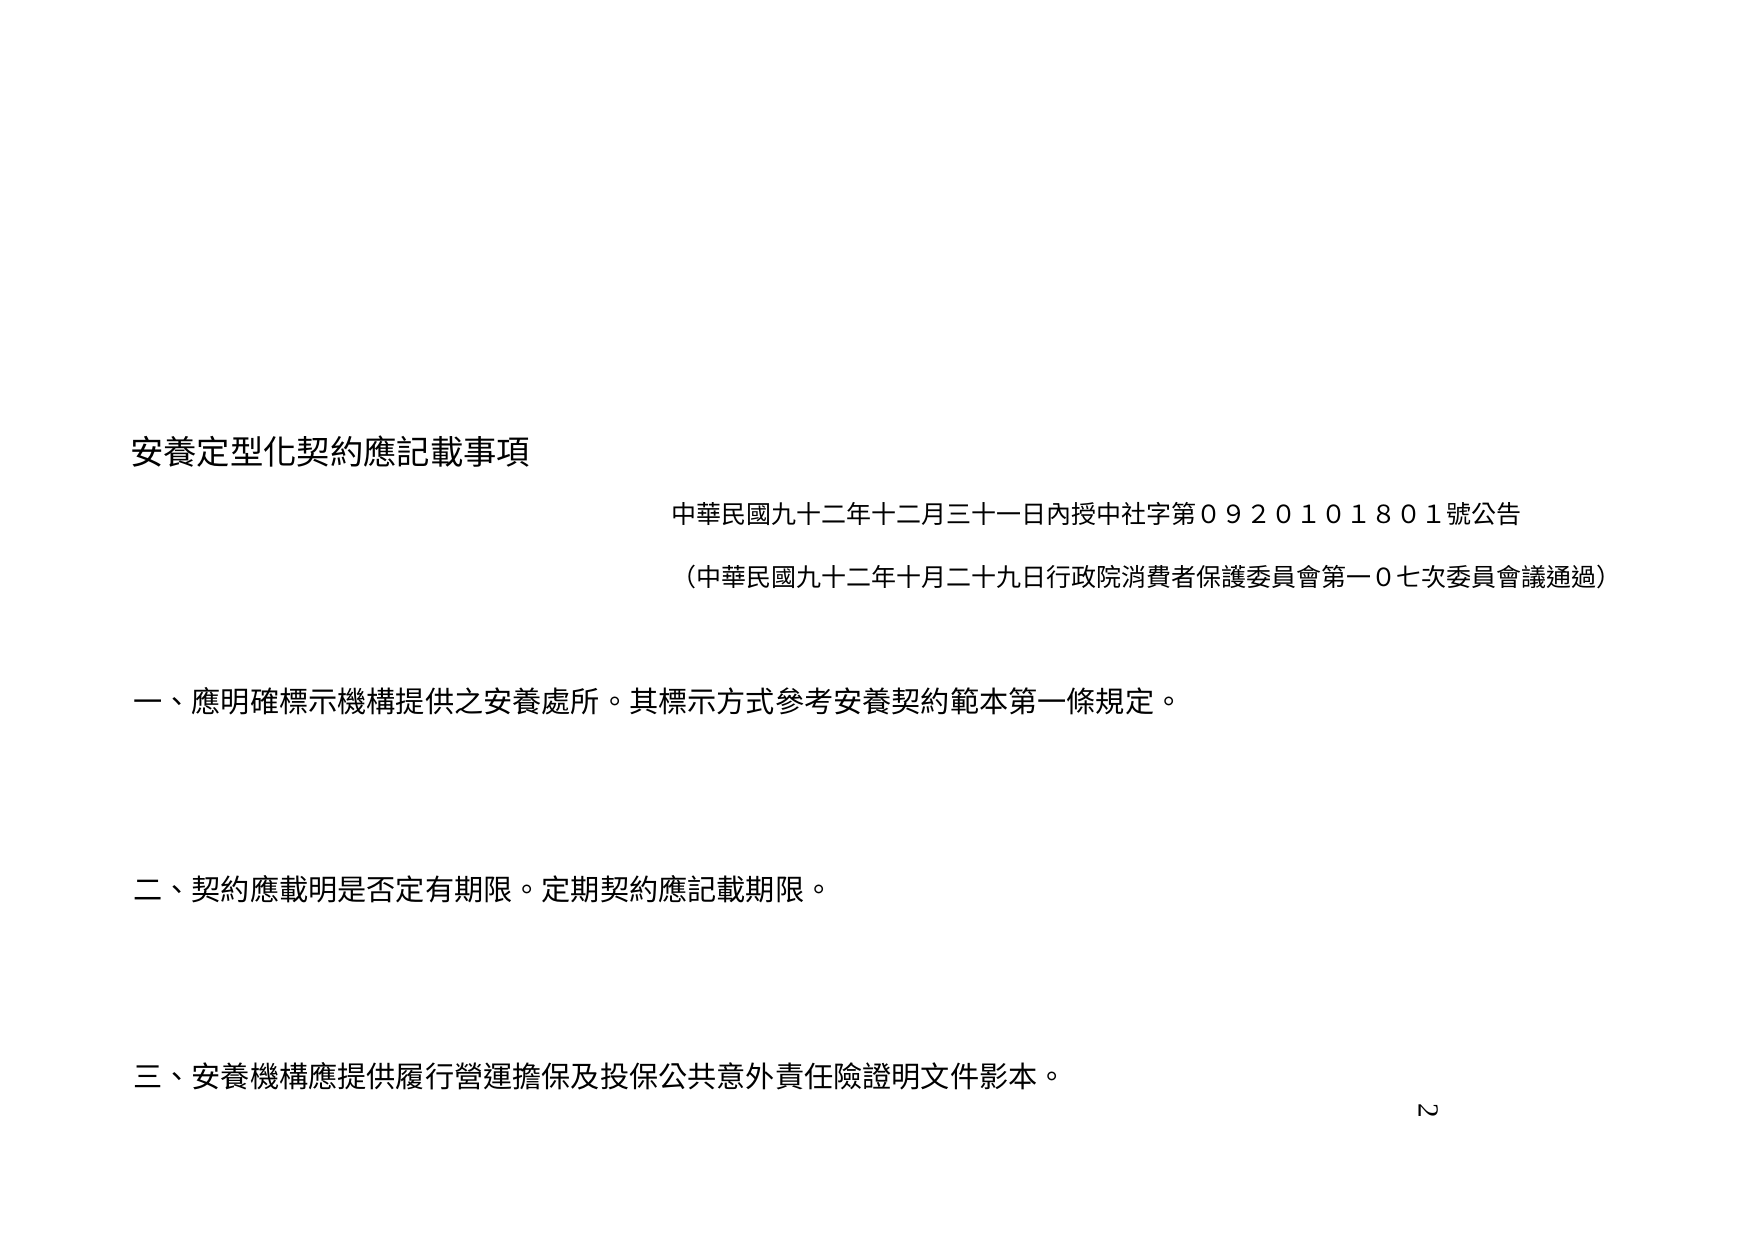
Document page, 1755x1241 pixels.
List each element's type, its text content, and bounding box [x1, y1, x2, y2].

table_header 中華民國九十二年十二月三十一日內授中社字第０９２０１０１８０１號公告 （中華民國九十二年十月二十九日行政院消費者保護委員會第一０七次委員會議通過） [130, 471, 1628, 658]
table_cell 一、應明確標示機構提供之安養處所。其標示方式參考安養契約範本第一條規定。 二、契約應載明是否定有期限。定期契約應記載期限。 三、安養機構應提供履行營運擔保及投保公共意外責任險證明文件影本。 [130, 659, 1628, 1096]
text 安養定型化契約應記載事項 [130, 408, 1624, 471]
